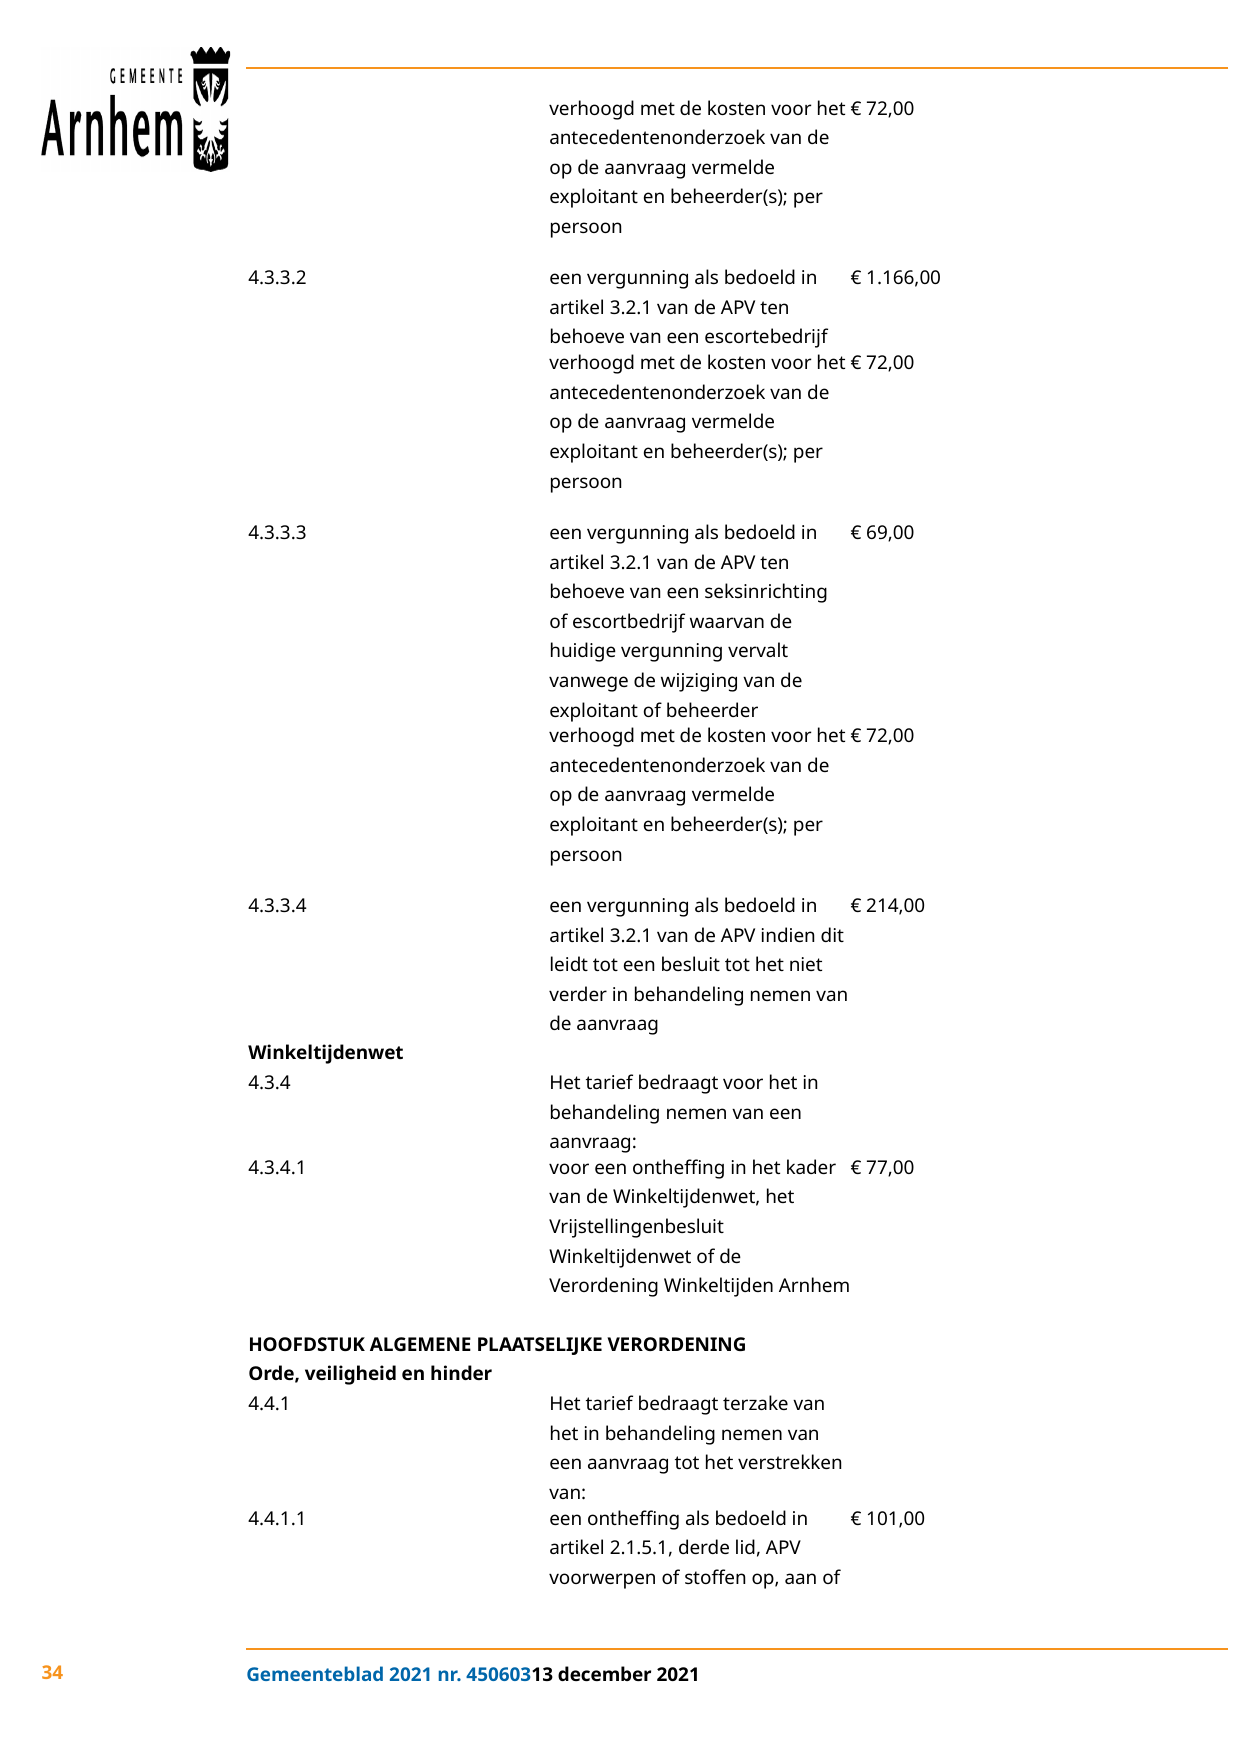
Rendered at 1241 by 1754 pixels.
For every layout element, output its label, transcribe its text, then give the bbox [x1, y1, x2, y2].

table_cell € 77,00 [850, 1154, 1152, 1298]
table_cell voor een ontheffing in het kader van de Winkeltijdenwet, het Vrijstellingenbesluit Winkeltijdenwet of de Verordening Winkeltijden Arnhem [549, 1154, 850, 1298]
table_cell [248, 723, 549, 867]
table_cell [248, 867, 549, 892]
table_header Het tarief bedraagt terzake van het in behandeling nemen van een aanvraag tot het verstrekken van: [549, 1390, 850, 1505]
table_cell [248, 95, 549, 239]
table_header [850, 1069, 1152, 1154]
table_cell 4.3.3.2 [248, 265, 549, 349]
table_cell € 72,00 [850, 723, 1152, 867]
table_cell [248, 350, 549, 493]
table_cell [549, 867, 850, 892]
table_header [850, 1390, 1152, 1505]
table_cell € 101,00 [850, 1505, 1152, 1590]
table_header 4.3.4 [248, 1069, 549, 1154]
table_cell [850, 867, 1152, 892]
table_cell € 72,00 [850, 350, 1152, 493]
table_cell [850, 494, 1152, 519]
table_cell 4.4.1.1 [248, 1505, 549, 1590]
table_cell [850, 239, 1152, 264]
table_header Het tarief bedraagt voor het in behandeling nemen van een aanvraag: [549, 1069, 850, 1154]
table_cell een ontheffing als bedoeld in artikel 2.1.5.1, derde lid, APV voorwerpen of stoffen op, aan of [549, 1505, 850, 1590]
table_cell € 72,00 [850, 95, 1152, 239]
text HOOFDSTUK ALGEMENE PLAATSELIJKE VERORDENING [248, 1331, 1152, 1357]
table_cell een vergunning als bedoeld in artikel 3.2.1 van de APV ten behoeve van een escortebedrijf [549, 265, 850, 349]
table_cell 4.3.4.1 [248, 1154, 549, 1298]
table_cell een vergunning als bedoeld in artikel 3.2.1 van de APV ten behoeve van een seksinrichting of escortbedrijf waarvan de huidige vergunning vervalt vanwege de wijziging van de exploitant of beheerder [549, 519, 850, 722]
table_header 4.4.1 [248, 1390, 549, 1505]
table_cell verhoogd met de kosten voor het antecedentenonderzoek van de op de aanvraag vermelde exploitant en beheerder(s); per persoon [549, 723, 850, 867]
table_cell [248, 239, 549, 264]
table_cell € 1.166,00 [850, 265, 1152, 349]
table_cell [248, 494, 549, 519]
table_cell [549, 239, 850, 264]
table_cell 4.3.3.3 [248, 519, 549, 722]
table_cell [549, 494, 850, 519]
text Orde, veiligheid en hinder [248, 1361, 1152, 1386]
table_cell € 214,00 [850, 892, 1152, 1036]
picture [41, 47, 231, 172]
table_cell een vergunning als bedoeld in artikel 3.2.1 van de APV indien dit leidt tot een besluit tot het niet verder in behandeling nemen van de aanvraag [549, 892, 850, 1036]
table_cell 4.3.3.4 [248, 892, 549, 1036]
text Winkeltijdenwet [248, 1039, 1152, 1065]
table_cell € 69,00 [850, 519, 1152, 722]
table_cell verhoogd met de kosten voor het antecedentenonderzoek van de op de aanvraag vermelde exploitant en beheerder(s); per persoon [549, 95, 850, 239]
table_cell verhoogd met de kosten voor het antecedentenonderzoek van de op de aanvraag vermelde exploitant en beheerder(s); per persoon [549, 350, 850, 493]
